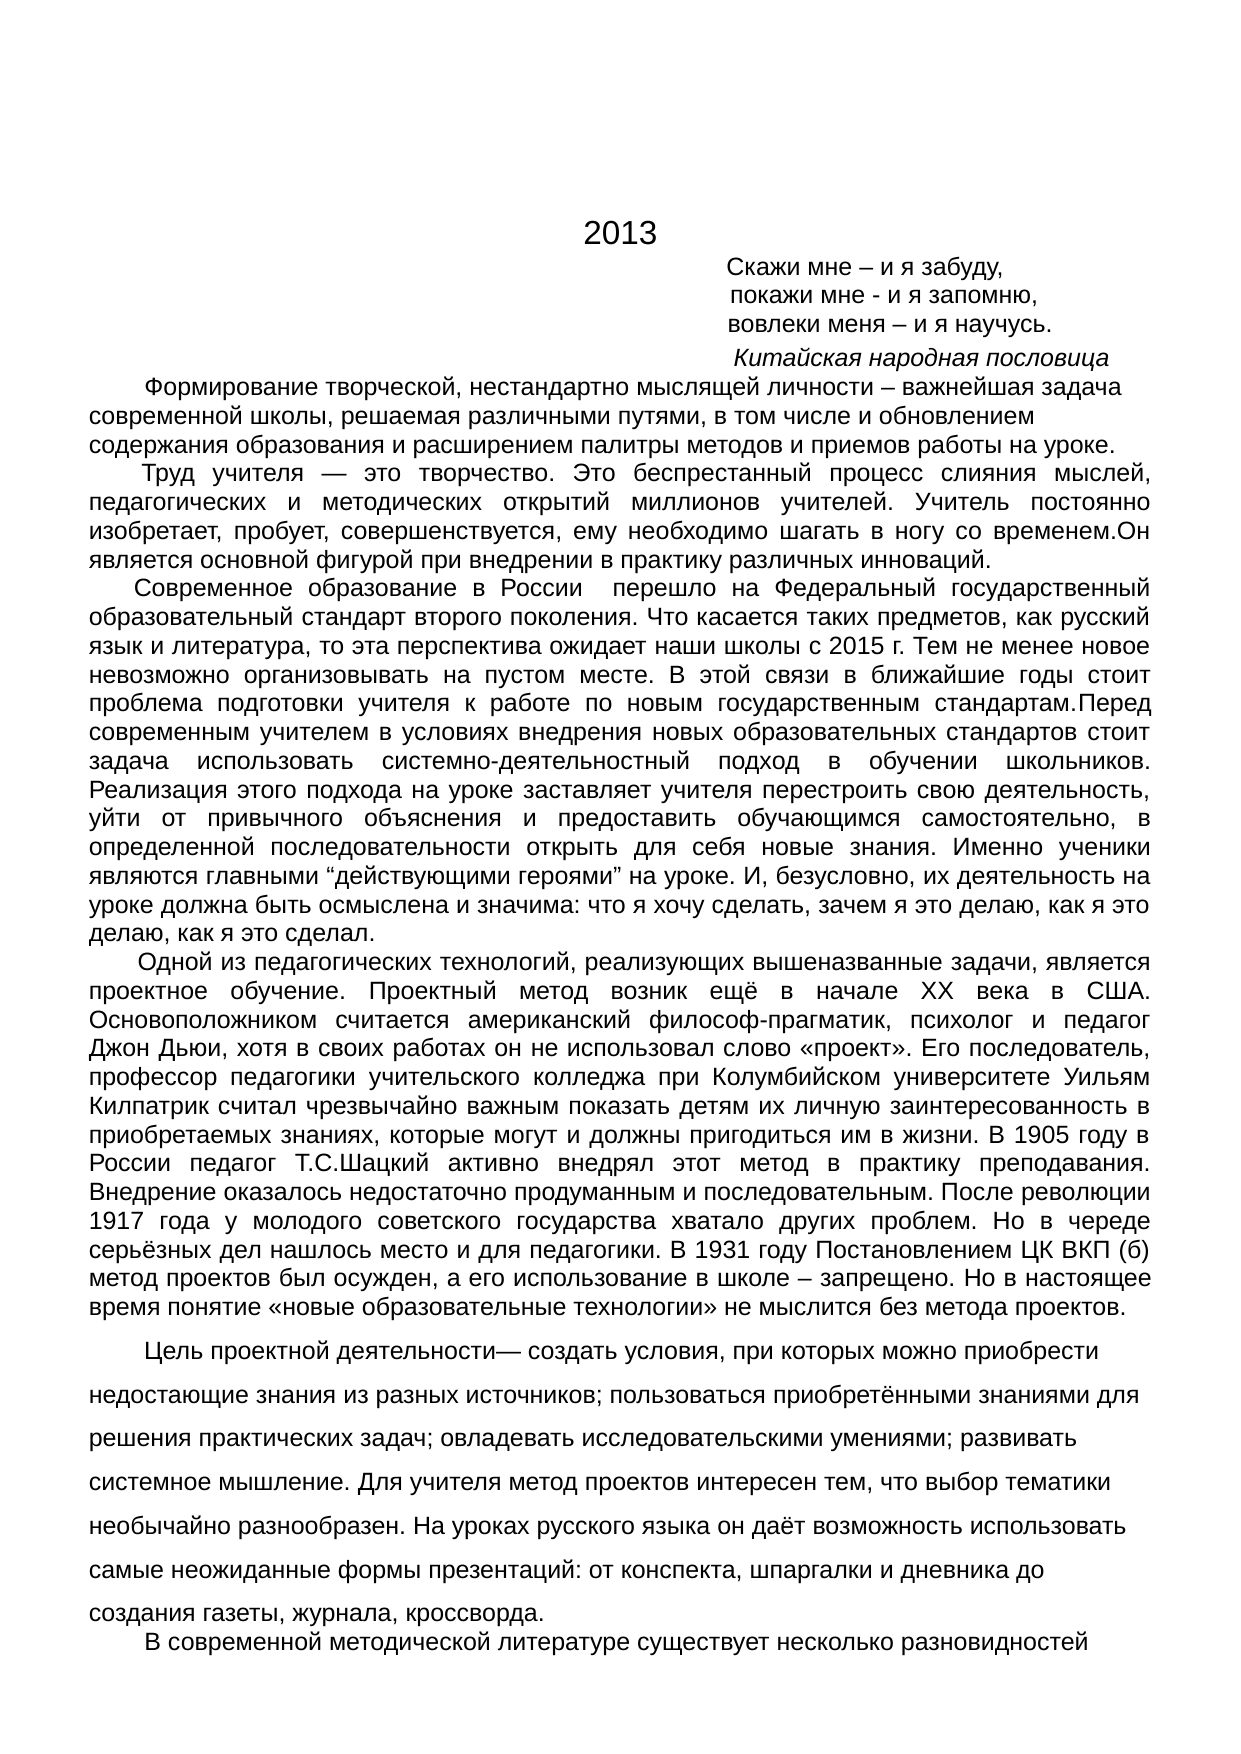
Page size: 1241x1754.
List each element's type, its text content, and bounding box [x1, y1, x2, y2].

text Формирование творческой, нестандартно мыслящей личности – важнейшая задача современной школы, решаемая различными путями, в том числе и обновлением содержания образования и расширением палитры методов и приемов работы на уроке. [88, 372, 1152, 458]
text Скажи мне – и я забуду, [88, 252, 1152, 280]
text Современное образование в России перешло на Федеральный государственный образовательный стандарт второго поколения. Что касается таких предметов, как русский язык и литература, то эта перспектива ожидает наши школы с 2015 г. Тем не менее новое невозможно организовывать на пустом месте. В этой связи в ближайшие годы стоит проблема подготовки учителя к работе по новым государственным стандартам.Перед современным учителем в условиях внедрения новых образовательных стандартов стоит задача использовать системно-деятельностный подход в обучении школьников. Реализация этого подхода на уроке заставляет учителя перестроить свою деятельность, уйти от привычного объяснения и предоставить обучающимся самостоятельно, в определенной последовательности открыть для себя новые знания. Именно ученики являются главными “действующими героями” на уроке. И, безусловно, их деятельность на уроке должна быть осмыслена и значима: что я хочу сделать, зачем я это делаю, как я это делаю, как я это сделал. [88, 573, 1152, 947]
text В современной методической литературе существует несколько разновидностей [88, 1627, 1152, 1656]
text Цель проектной деятельности― создать условия, при которых можно приобрести недостающие знания из разных источников; пользоваться приобретёнными знаниями для решения практических задач; овладевать исследовательскими умениями; развивать системное мышление. Для учителя метод проектов интересен тем, что выбор тематики необычайно разнообразен. На уроках русского языка он даёт возможность использовать самые неожиданные формы презентаций: от конспекта, шпаргалки и дневника до создания газеты, журнала, кроссворда. [88, 1321, 1152, 1627]
text вовлеки меня – и я научусь. [88, 309, 1152, 338]
text Труд учителя — это творчество. Это беспрестанный процесс слияния мыслей, педагогических и методических открытий миллионов учителей. Учитель постоянно изобретает, пробует, совершенствуется, ему необходимо шагать в ногу со временем.Он является основной фигурой при внедрении в практику различных инноваций. [88, 458, 1152, 573]
text 2013 [88, 213, 1152, 252]
text Китайская народная пословица [88, 338, 1152, 372]
text покажи мне - и я запомню, [88, 280, 1152, 309]
text Одной из педагогических технологий, реализующих вышеназванные задачи, является проектное обучение. Проектный метод возник ещё в начале XX века в США. Основоположником считается американский философ-прагматик, психолог и педагог Джон Дьюи, хотя в своих работах он не использовал слово «проект». Его последователь, профессор педагогики учительского колледжа при Колумбийском университете Уильям Килпатрик считал чрезвычайно важным показать детям их личную заинтересованность в приобретаемых знаниях, которые могут и должны пригодиться им в жизни. В 1905 году в России педагог Т.С.Шацкий активно внедрял этот метод в практику преподавания. Внедрение оказалось недостаточно продуманным и последовательным. После революции 1917 года у молодого советского государства хватало других проблем. Но в череде серьёзных дел нашлось место и для педагогики. В 1931 году Постановлением ЦК ВКП (б) метод проектов был осужден, а его использование в школе – запрещено. Но в настоящее время понятие «новые образовательные технологии» не мыслится без метода проектов. [88, 947, 1152, 1321]
